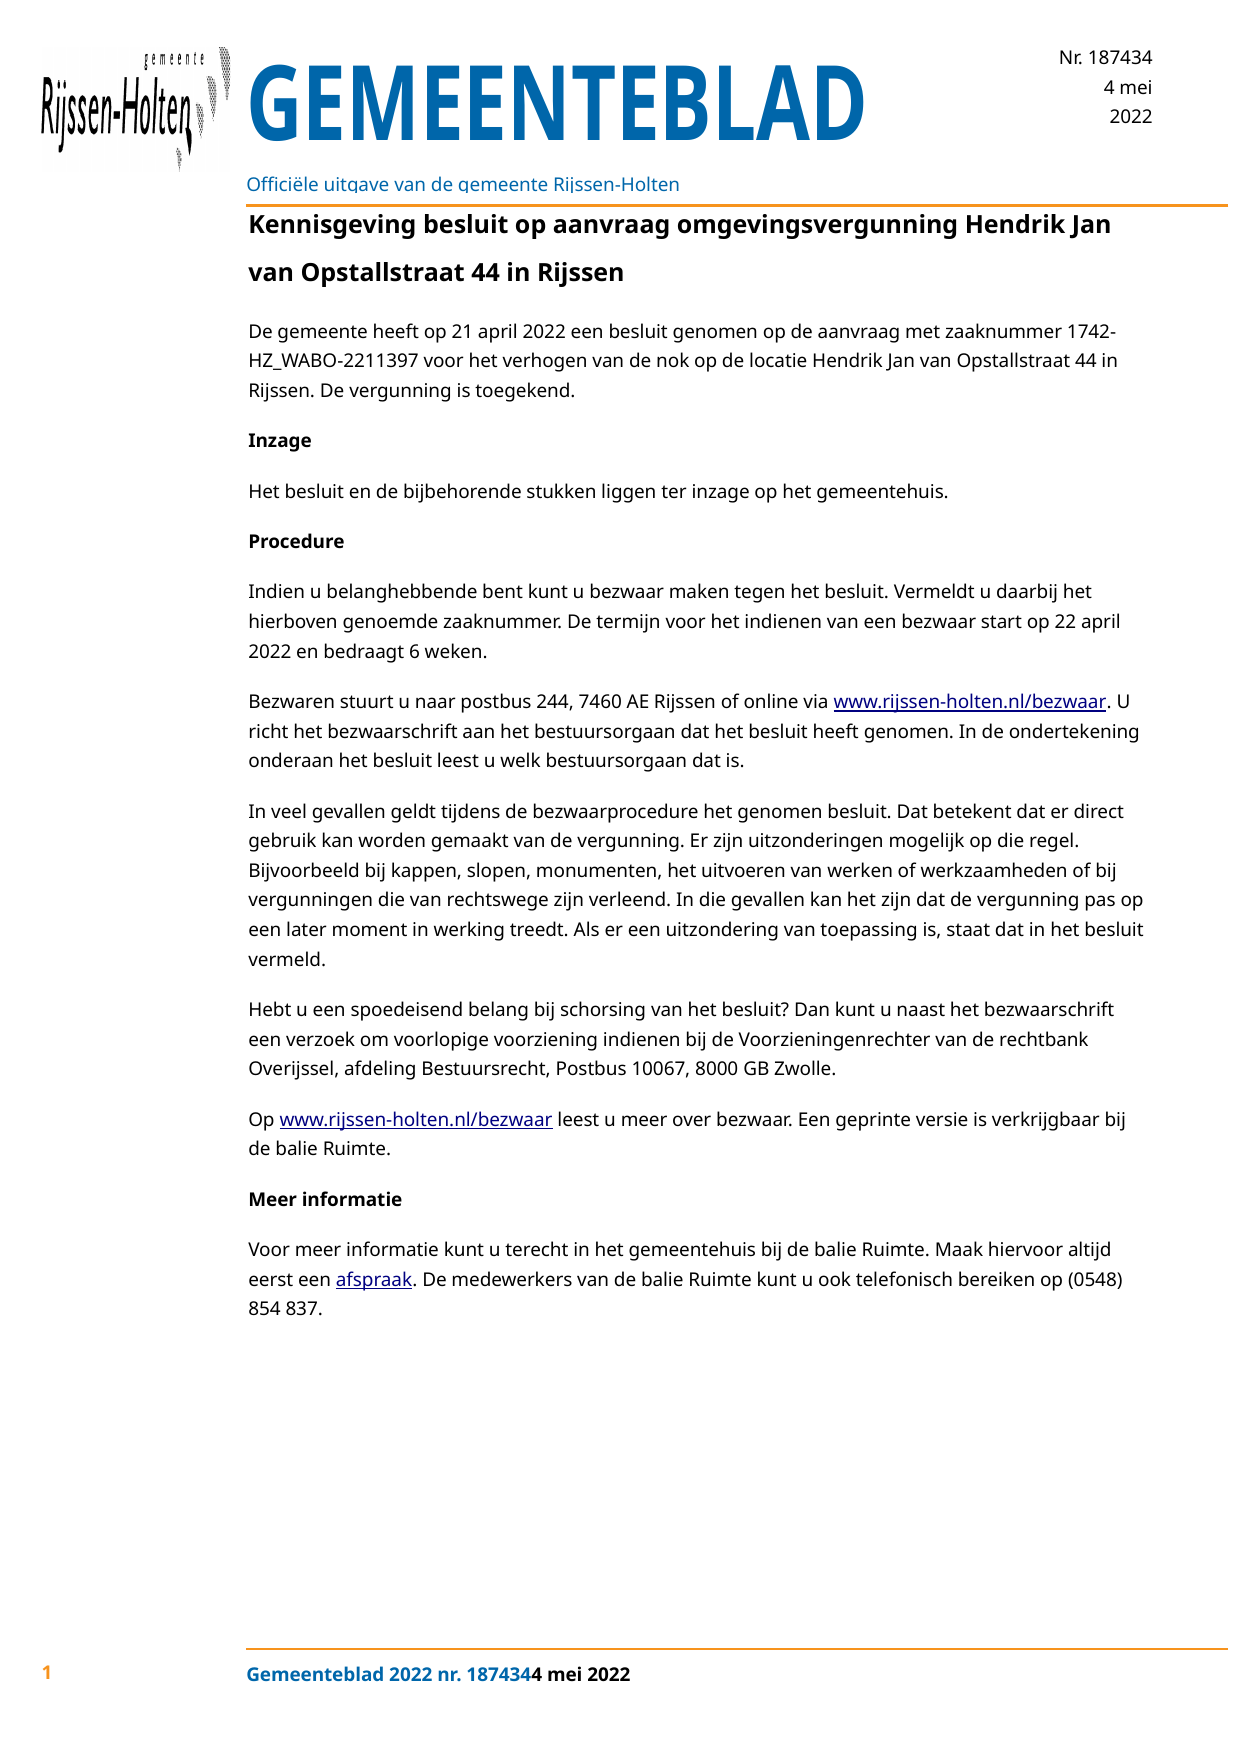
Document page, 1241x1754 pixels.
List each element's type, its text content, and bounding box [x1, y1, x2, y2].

text Kennisgeving besluit op aanvraag omgevingsvergunning Hendrik Jan van Opstallstraat 44 in Rijssen [248, 207, 1152, 288]
text Hebt u een spoedeisend belang bij schorsing van het besluit? Dan kunt u naast het bezwaarschrift een verzoek om voorlopige voorziening indienen bij de Voorzieningenrechter van de rechtbank Overijssel, afdeling Bestuursrecht, Postbus 10067, 8000 GB Zwolle. [248, 996, 1152, 1081]
text In veel gevallen geldt tijdens de bezwaarprocedure het genomen besluit. Dat betekent dat er direct gebruik kan worden gemaakt van de vergunning. Er zijn uitzonderingen mogelijk op die regel. Bijvoorbeeld bij kappen, slopen, monumenten, het uitvoeren van werken of werkzaamheden of bij vergunningen die van rechtswege zijn verleend. In die gevallen kan het zijn dat de vergunning pas op een later moment in werking treedt. Als er een uitzondering van toepassing is, staat dat in het besluit vermeld. [248, 798, 1152, 972]
text Inzage [248, 427, 1152, 453]
text Op www.rijssen-holten.nl/bezwaar leest u meer over bezwaar. Een geprinte versie is verkrijgbaar bij de balie Ruimte. [248, 1106, 1152, 1161]
text Het besluit en de bijbehorende stukken liggen ter inzage op het gemeentehuis. [248, 478, 1152, 504]
text Voor meer informatie kunt u terecht in het gemeentehuis bij de balie Ruimte. Maak hiervoor altijd eerst een afspraak. De medewerkers van de balie Ruimte kunt u ook telefonisch bereiken op (0548) 854 837. [248, 1236, 1152, 1321]
text Bezwaren stuurt u naar postbus 244, 7460 AE Rijssen of online via www.rijssen-holten.nl/bezwaar. U richt het bezwaarschrift aan het bestuursorgaan dat het besluit heeft genomen. In de ondertekening onderaan het besluit leest u welk bestuursorgaan dat is. [248, 688, 1152, 773]
picture [41, 47, 231, 172]
text Meer informatie [248, 1186, 1152, 1212]
text De gemeente heeft op 21 april 2022 een besluit genomen op de aanvraag met zaaknummer 1742-HZ_WABO-2211397 voor het verhogen van de nok op de locatie Hendrik Jan van Opstallstraat 44 in Rijssen. De vergunning is toegekend. [248, 318, 1152, 403]
text Procedure [248, 528, 1152, 554]
text Indien u belanghebbende bent kunt u bezwaar maken tegen het besluit. Vermeldt u daarbij het hierboven genoemde zaaknummer. De termijn voor het indienen van een bezwaar start op 22 april 2022 en bedraagt 6 weken. [248, 579, 1152, 664]
